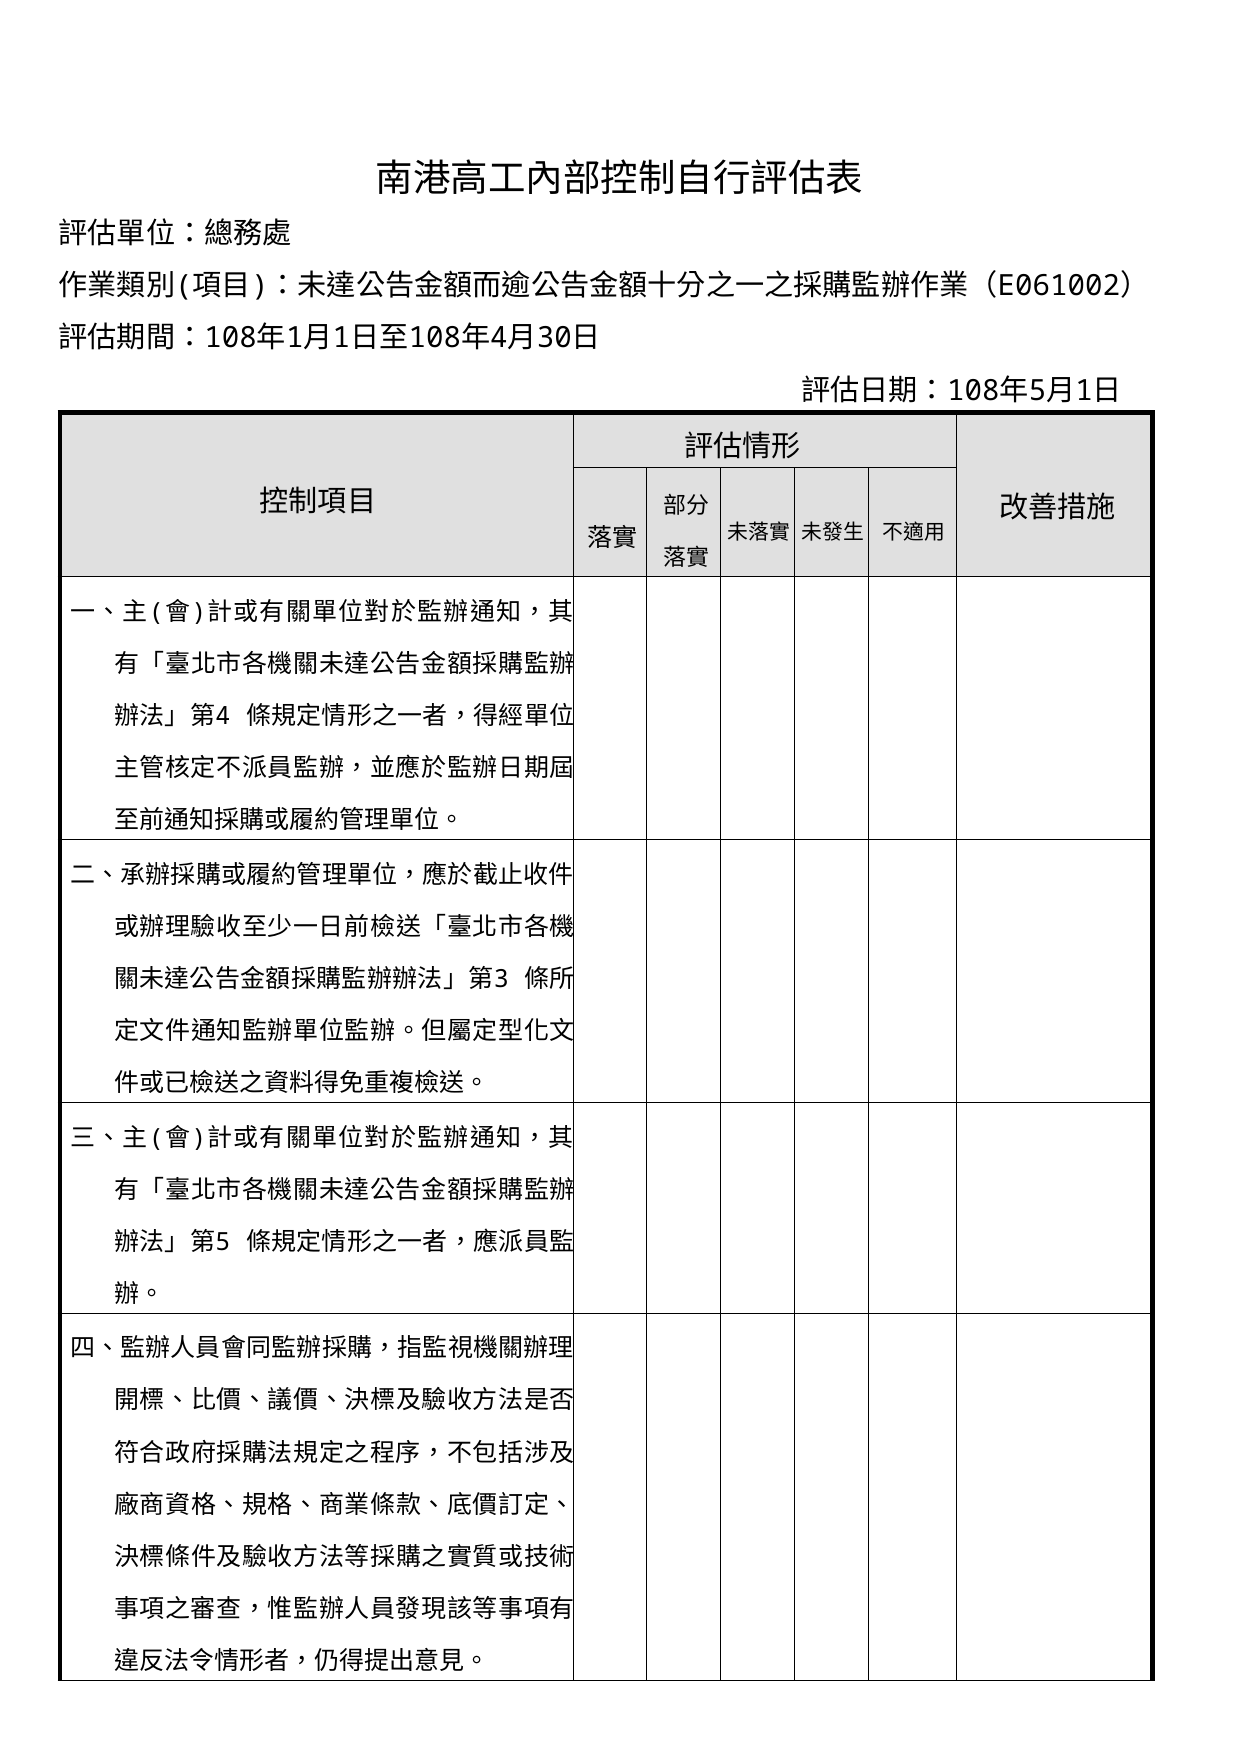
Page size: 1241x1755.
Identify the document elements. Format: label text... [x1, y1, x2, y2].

table_cell [574, 1103, 646, 1313]
table_cell [647, 577, 720, 839]
table_cell [721, 1314, 794, 1680]
table_cell [795, 1314, 868, 1680]
table_cell [721, 1103, 794, 1313]
table_cell 一、主(會)計或有關單位對於監辦通知，其有「臺北市各機關未達公告金額採購監辦辦法」第4 條規定情形之一者，得經單位主管核定不派員監辦，並應於監辦日期屆至前通知採購或履約管理單位。 [62, 577, 573, 839]
text 南港高工內部控制自行評估表 [58, 150, 1180, 202]
table_cell [957, 1103, 1150, 1313]
table_cell [869, 577, 956, 839]
text 評估期間：108年1月1日至108年4月30日 [58, 306, 1180, 358]
table_cell [957, 840, 1150, 1102]
table_cell [795, 840, 868, 1102]
table_header 評估情形 [574, 415, 956, 467]
table_cell [721, 840, 794, 1102]
table_cell [647, 1103, 720, 1313]
table_cell [957, 577, 1150, 839]
table_header 改善措施 [957, 415, 1150, 576]
table_cell 落實 [574, 468, 646, 576]
table_cell [957, 1314, 1150, 1680]
table_cell [647, 840, 720, 1102]
text 評估日期：108年5月1日 [801, 358, 1180, 410]
table_cell [869, 840, 956, 1102]
table_cell 三、主(會)計或有關單位對於監辦通知，其有「臺北市各機關未達公告金額採購監辦辦法」第5 條規定情形之一者，應派員監辦。 [62, 1103, 573, 1313]
table_cell 部分 落實 [647, 468, 720, 576]
table_cell 未落實 [721, 468, 794, 576]
table_cell 二、承辦採購或履約管理單位，應於截止收件或辦理驗收至少一日前檢送「臺北市各機關未達公告金額採購監辦辦法」第3 條所定文件通知監辦單位監辦。但屬定型化文件或已檢送之資料得免重複檢送。 [62, 840, 573, 1102]
table_cell 四、監辦人員會同監辦採購，指監視機關辦理開標、比價、議價、決標及驗收方法是否符合政府採購法規定之程序，不包括涉及廠商資格、規格、商業條款、底價訂定、決標條件及驗收方法等採購之實質或技術事項之審查，惟監辦人員發現該等事項有違反法令情形者，仍得提出意見。 [62, 1314, 573, 1680]
table_cell [795, 1103, 868, 1313]
table_cell 不適用 [869, 468, 956, 576]
table_cell [574, 840, 646, 1102]
table_cell [574, 577, 646, 839]
table_cell [574, 1314, 646, 1680]
table_cell [869, 1314, 956, 1680]
table_header 控制項目 [62, 415, 573, 576]
table_cell [795, 577, 868, 839]
text 評估單位：總務處 [58, 202, 1180, 254]
text 作業類別(項目)：未達公告金額而逾公告金額十分之一之採購監辦作業（E061002） [58, 254, 1180, 306]
table_cell 未發生 [795, 468, 868, 576]
table_cell [869, 1103, 956, 1313]
table_cell [721, 577, 794, 839]
table_cell [647, 1314, 720, 1680]
